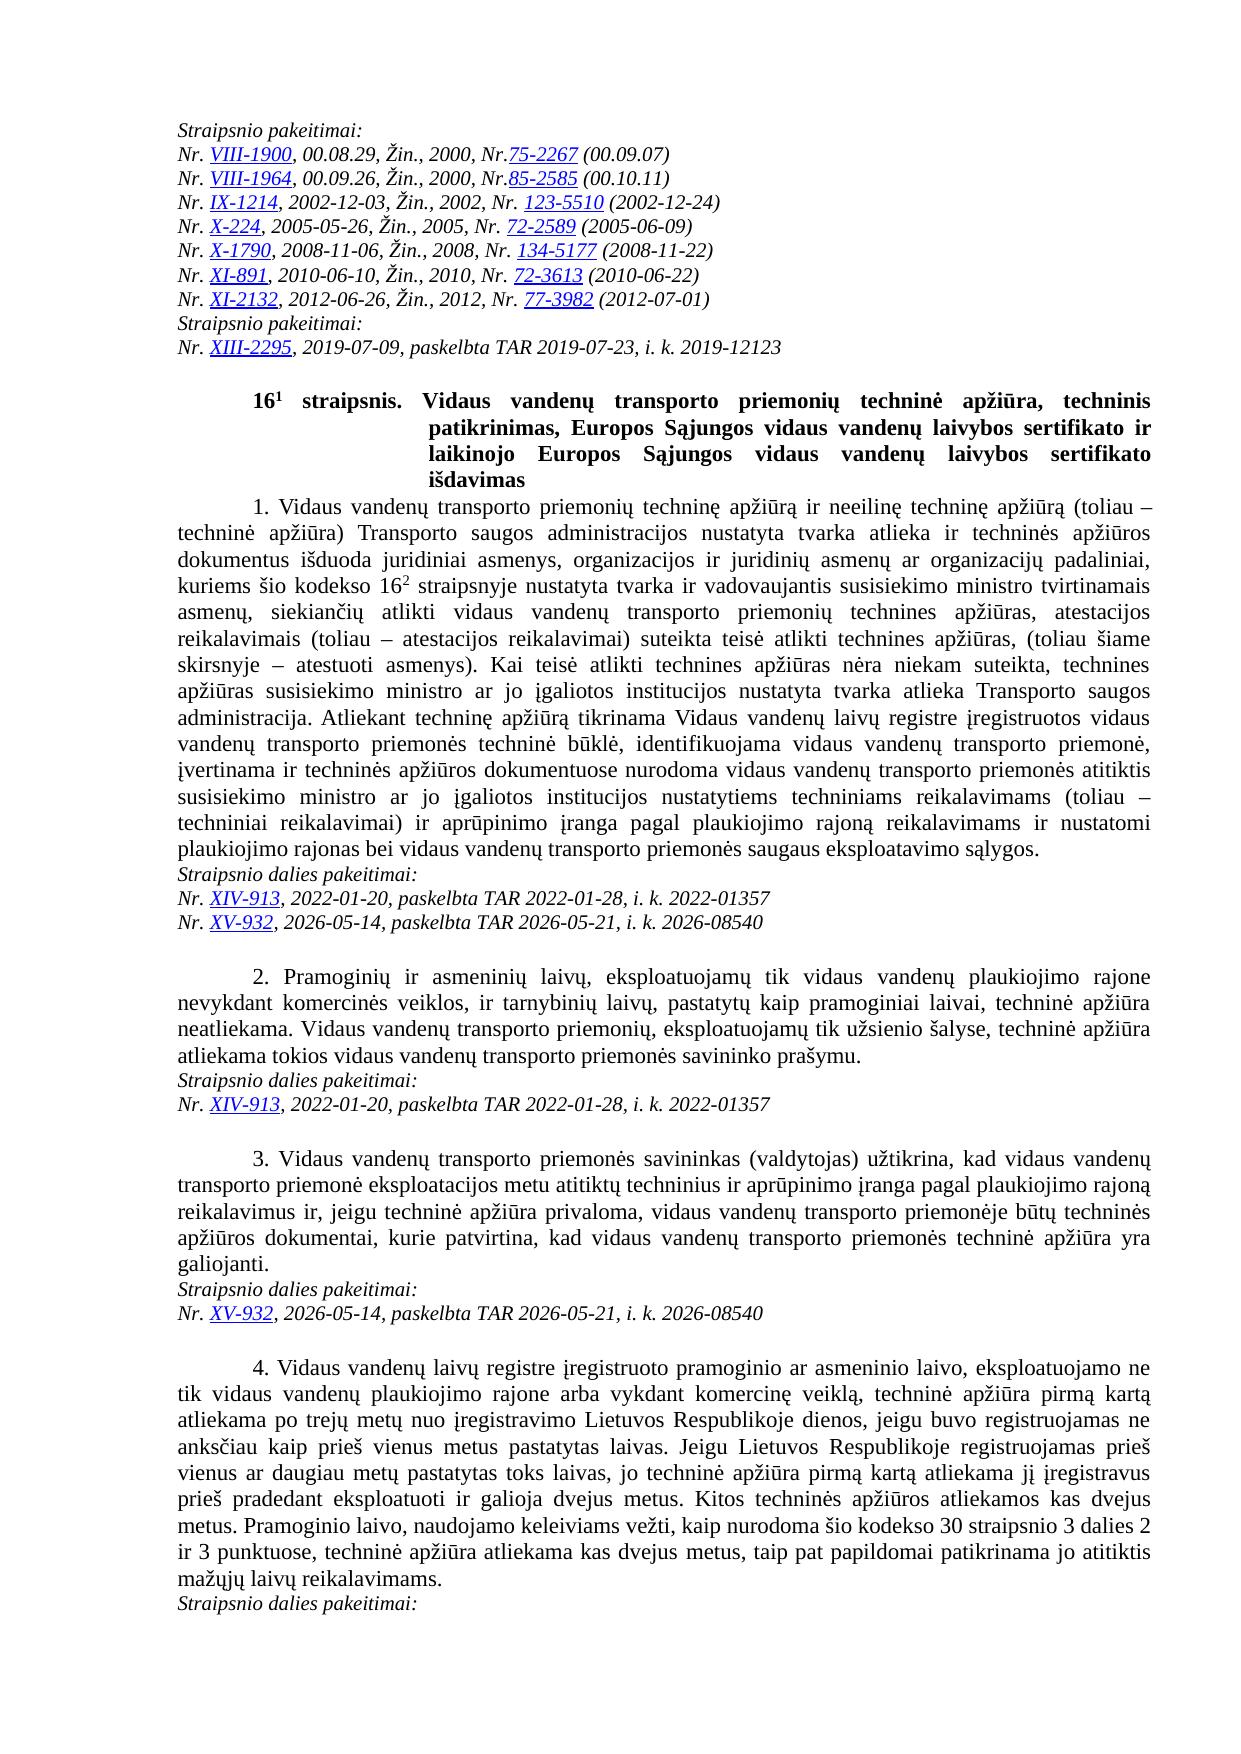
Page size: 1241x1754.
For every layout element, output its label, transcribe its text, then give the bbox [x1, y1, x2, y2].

text Nr. X-224, 2005-05-26, Žin., 2005, Nr. 72-2589 (2005-06-09) [177, 214, 1152, 238]
text Nr. XV-932, 2026-05-14, paskelbta TAR 2026-05-21, i. k. 2026-08540 [177, 910, 1152, 934]
text Nr. XI-2132, 2012-06-26, Žin., 2012, Nr. 77-3982 (2012-07-01) [177, 287, 1152, 311]
text Nr. VIII-1900, 00.08.29, Žin., 2000, Nr.75-2267 (00.09.07) [177, 142, 1152, 166]
text Nr. XIII-2295, 2019-07-09, paskelbta TAR 2019-07-23, i. k. 2019-12123 [177, 335, 1152, 359]
text 1. Vidaus vandenų transporto priemonių techninę apžiūrą ir neeilinę techninę apžiūrą (toliau – techninė apžiūra) Transporto saugos administracijos nustatyta tvarka atlieka ir techninės apžiūros dokumentus išduoda juridiniai asmenys, organizacijos ir juridinių asmenų ar organizacijų padaliniai, kuriems šio kodekso 162 straipsnyje nustatyta tvarka ir vadovaujantis susisiekimo ministro tvirtinamais asmenų, siekiančių atlikti vidaus vandenų transporto priemonių technines apžiūras, atestacijos reikalavimais (toliau – atestacijos reikalavimai) suteikta teisė atlikti technines apžiūras, (toliau šiame skirsnyje – atestuoti asmenys). Kai teisė atlikti technines apžiūras nėra niekam suteikta, technines apžiūras susisiekimo ministro ar jo įgaliotos institucijos nustatyta tvarka atlieka Transporto saugos administracija. Atliekant techninę apžiūrą tikrinama Vidaus vandenų laivų registre įregistruotos vidaus vandenų transporto priemonės techninė būklė, identifikuojama vidaus vandenų transporto priemonė, įvertinama ir techninės apžiūros dokumentuose nurodoma vidaus vandenų transporto priemonės atitiktis susisiekimo ministro ar jo įgaliotos institucijos nustatytiems techniniams reikalavimams (toliau – techniniai reikalavimai) ir aprūpinimo įranga pagal plaukiojimo rajoną reikalavimams ir nustatomi plaukiojimo rajonas bei vidaus vandenų transporto priemonės saugaus eksploatavimo sąlygos. [177, 493, 1152, 862]
text Nr. XIV-913, 2022-01-20, paskelbta TAR 2022-01-28, i. k. 2022-01357 [177, 886, 1152, 910]
text Straipsnio dalies pakeitimai: [177, 862, 1152, 886]
text Nr. IX-1214, 2002-12-03, Žin., 2002, Nr. 123-5510 (2002-12-24) [177, 190, 1152, 214]
text 161 straipsnis. Vidaus vandenų transporto priemonių techninė apžiūra, techninis patikrinimas, Europos Sąjungos vidaus vandenų laivybos sertifikato ir laikinojo Europos Sąjungos vidaus vandenų laivybos sertifikato išdavimas [252, 387, 1152, 493]
text Nr. VIII-1964, 00.09.26, Žin., 2000, Nr.85-2585 (00.10.11) [177, 166, 1152, 190]
text 4. Vidaus vandenų laivų registre įregistruoto pramoginio ar asmeninio laivo, eksploatuojamo ne tik vidaus vandenų plaukiojimo rajone arba vykdant komercinę veiklą, techninė apžiūra pirmą kartą atliekama po trejų metų nuo įregistravimo Lietuvos Respublikoje dienos, jeigu buvo registruojamas ne anksčiau kaip prieš vienus metus pastatytas laivas. Jeigu Lietuvos Respublikoje registruojamas prieš vienus ar daugiau metų pastatytas toks laivas, jo techninė apžiūra pirmą kartą atliekama jį įregistravus prieš pradedant eksploatuoti ir galioja dvejus metus. Kitos techninės apžiūros atliekamos kas dvejus metus. Pramoginio laivo, naudojamo keleiviams vežti, kaip nurodoma šio kodekso 30 straipsnio 3 dalies 2 ir 3 punktuose, techninė apžiūra atliekama kas dvejus metus, taip pat papildomai patikrinama jo atitiktis mažųjų laivų reikalavimams. [177, 1354, 1152, 1591]
text Straipsnio pakeitimai: [177, 118, 1152, 142]
text 3. Vidaus vandenų transporto priemonės savininkas (valdytojas) užtikrina, kad vidaus vandenų transporto priemonė eksploatacijos metu atitiktų techninius ir aprūpinimo įranga pagal plaukiojimo rajoną reikalavimus ir, jeigu techninė apžiūra privaloma, vidaus vandenų transporto priemonėje būtų techninės apžiūros dokumentai, kurie patvirtina, kad vidaus vandenų transporto priemonės techninė apžiūra yra galiojanti. [177, 1145, 1152, 1277]
text Nr. XIV-913, 2022-01-20, paskelbta TAR 2022-01-28, i. k. 2022-01357 [177, 1092, 1152, 1116]
text Straipsnio dalies pakeitimai: [177, 1068, 1152, 1092]
text Nr. XI-891, 2010-06-10, Žin., 2010, Nr. 72-3613 (2010-06-22) [177, 262, 1152, 287]
text 2. Pramoginių ir asmeninių laivų, eksploatuojamų tik vidaus vandenų plaukiojimo rajone nevykdant komercinės veiklos, ir tarnybinių laivų, pastatytų kaip pramoginiai laivai, techninė apžiūra neatliekama. Vidaus vandenų transporto priemonių, eksploatuojamų tik užsienio šalyse, techninė apžiūra atliekama tokios vidaus vandenų transporto priemonės savininko prašymu. [177, 963, 1152, 1068]
text Nr. XV-932, 2026-05-14, paskelbta TAR 2026-05-21, i. k. 2026-08540 [177, 1301, 1152, 1325]
text Nr. X-1790, 2008-11-06, Žin., 2008, Nr. 134-5177 (2008-11-22) [177, 238, 1152, 262]
text Straipsnio dalies pakeitimai: [177, 1277, 1152, 1301]
text Straipsnio dalies pakeitimai: [177, 1591, 1152, 1615]
text Straipsnio pakeitimai: [177, 311, 1152, 335]
